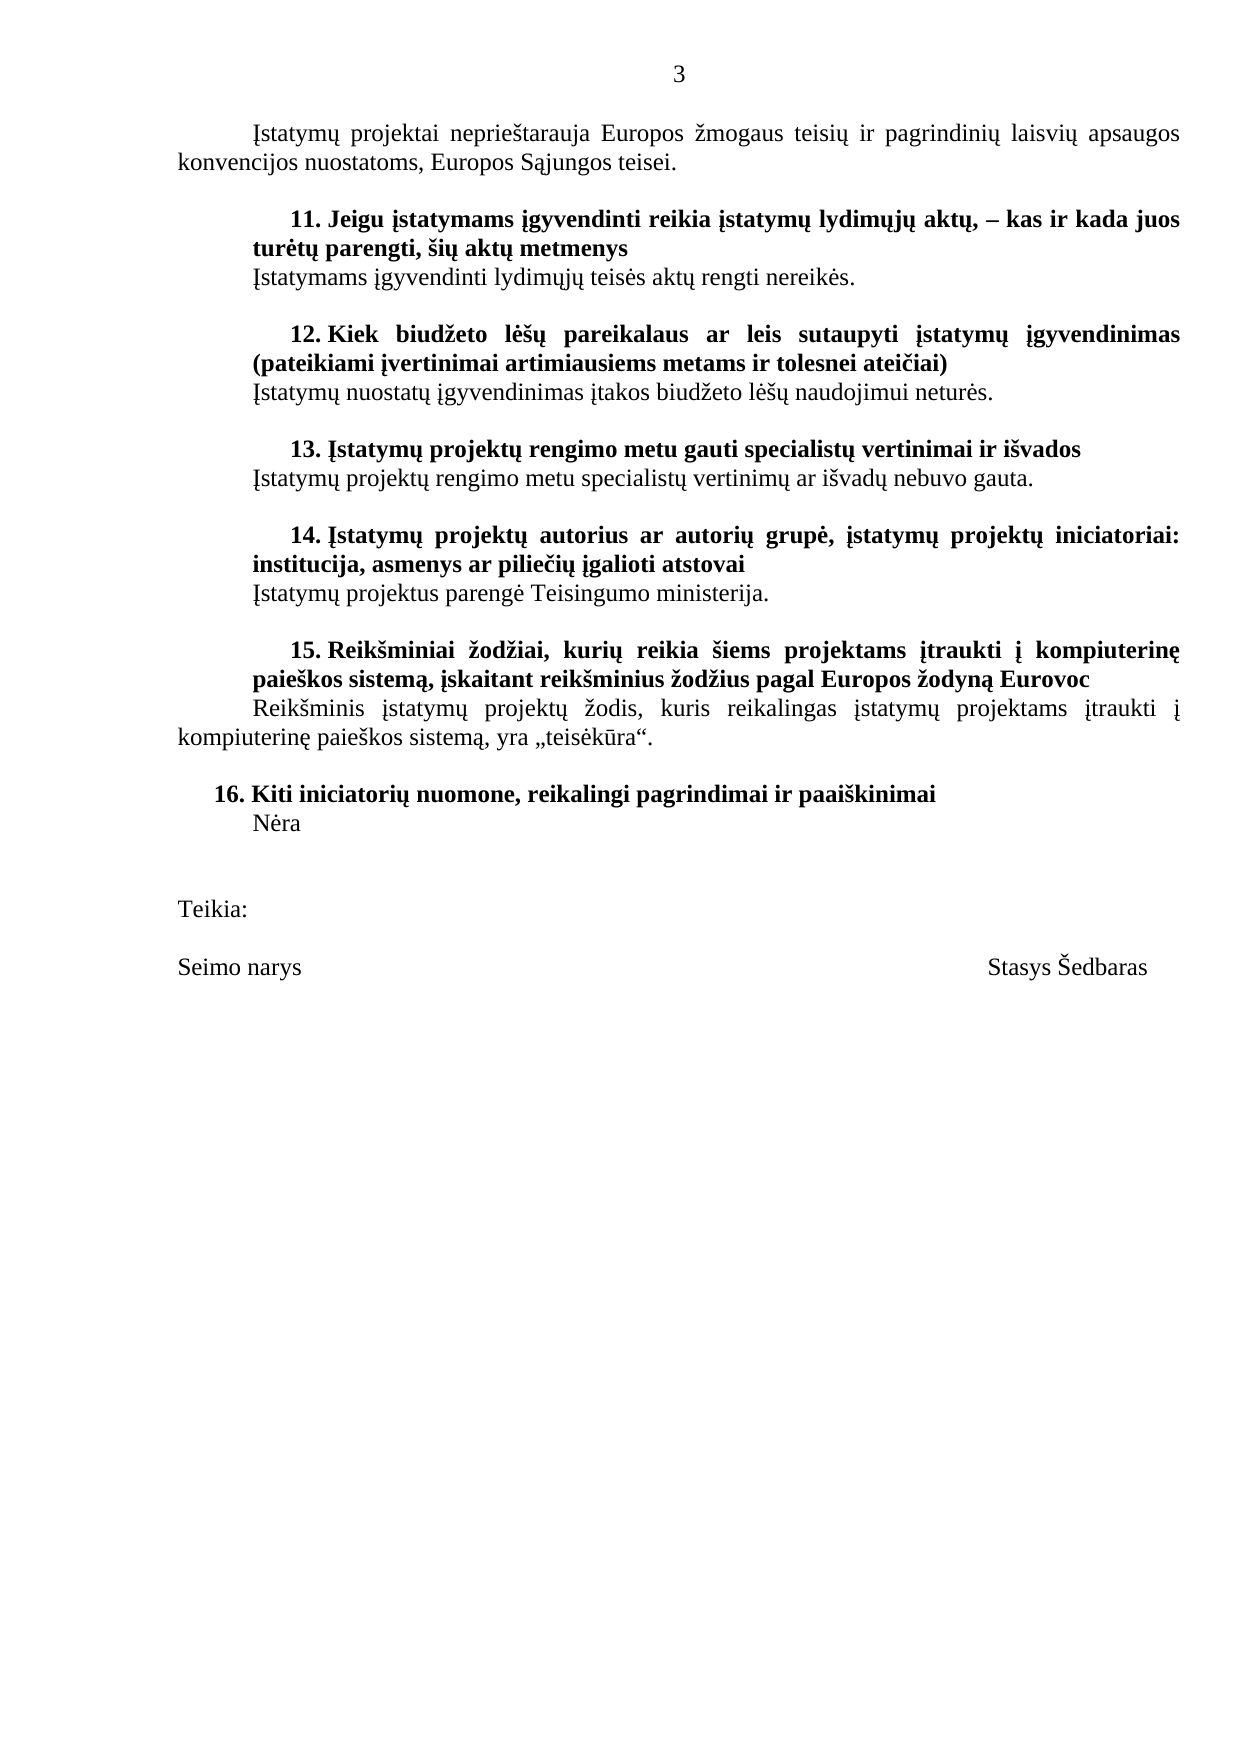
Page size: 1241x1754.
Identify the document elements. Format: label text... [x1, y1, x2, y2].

list Kiti iniciatorių nuomone, reikalingi pagrindimai ir paaiškinimai [213, 779, 1181, 808]
text Teikia: [177, 894, 1181, 923]
list Reikšminiai žodžiai, kurių reikia šiems projektams įtraukti į kompiuterinę paieškos sistemą, įskaitant reikšminius žodžius pagal Europos žodyną Eurovoc [215, 636, 1181, 693]
list Įstatymų projektų rengimo metu gauti specialistų vertinimai ir išvados [215, 434, 1181, 463]
list Įstatymų projektų autorius ar autorių grupė, įstatymų projektų iniciatoriai: institucija, asmenys ar piliečių įgalioti atstovai [215, 521, 1181, 578]
text Įstatymams įgyvendinti lydimųjų teisės aktų rengti nereikės. [177, 262, 1181, 291]
text Įstatymų projektus parengė Teisingumo ministerija. [177, 578, 1181, 607]
text Įstatymų projektai neprieštarauja Europos žmogaus teisių ir pagrindinių laisvių apsaugos konvencijos nuostatoms, Europos Sąjungos teisei. [177, 118, 1181, 176]
list Kiek biudžeto lėšų pareikalaus ar leis sutaupyti įstatymų įgyvendinimas (pateikiami įvertinimai artimiausiems metams ir tolesnei ateičiai) [215, 319, 1181, 377]
text Įstatymų nuostatų įgyvendinimas įtakos biudžeto lėšų naudojimui neturės. [177, 377, 1181, 406]
list Jeigu įstatymams įgyvendinti reikia įstatymų lydimųjų aktų, – kas ir kada juos turėtų parengti, šių aktų metmenys [215, 204, 1181, 262]
text Įstatymų projektų rengimo metu specialistų vertinimų ar išvadų nebuvo gauta. [177, 463, 1181, 492]
text Reikšminis įstatymų projektų žodis, kuris reikalingas įstatymų projektams įtraukti į kompiuterinę paieškos sistemą, yra „teisėkūra“. [177, 693, 1181, 751]
text Seimo narys Stasys Šedbaras [177, 952, 1181, 981]
text Nėra [252, 808, 1181, 837]
